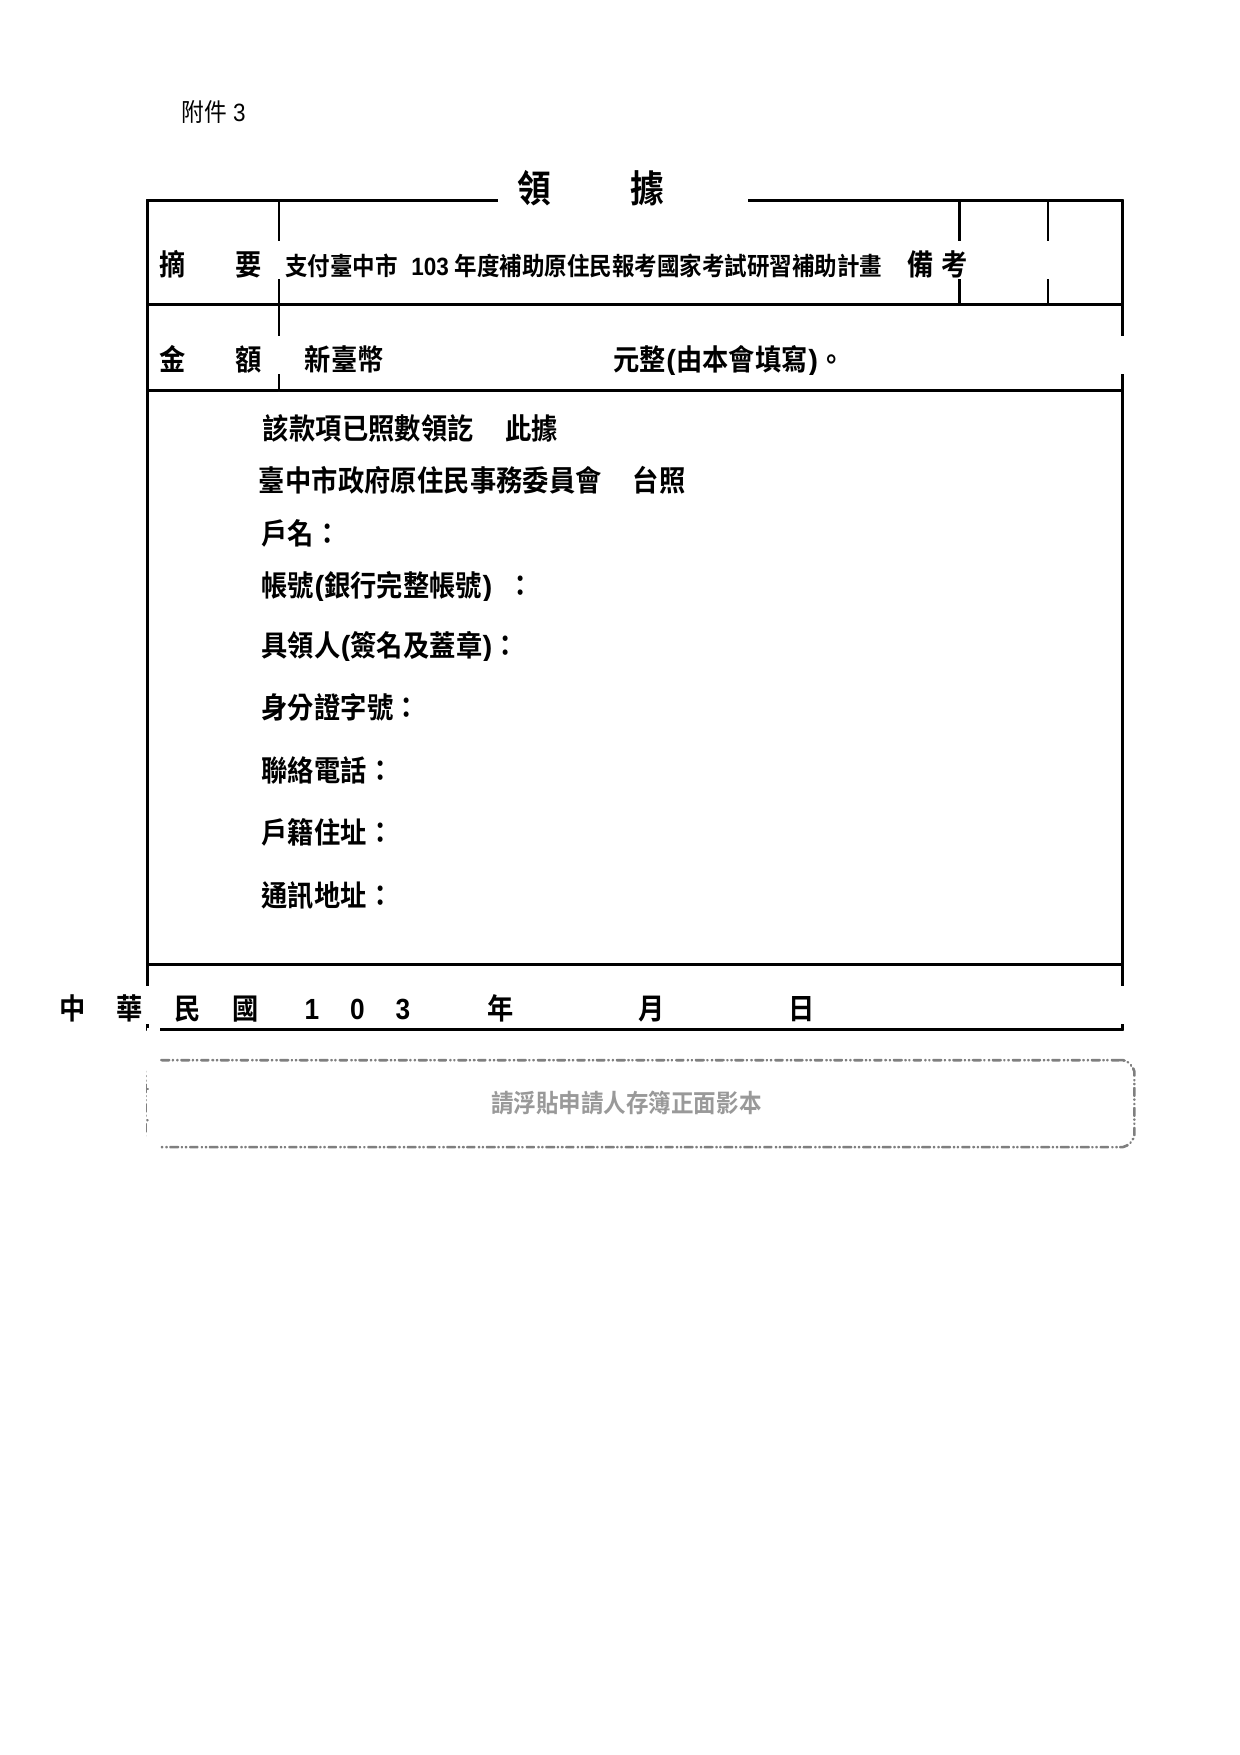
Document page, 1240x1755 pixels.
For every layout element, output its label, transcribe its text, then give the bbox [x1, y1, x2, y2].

text 具領人(簽名及蓋章)： [261, 622, 520, 660]
text 附件3 [181, 93, 251, 125]
text 戶名： [261, 510, 341, 548]
text 帳號(銀行完整帳號) ： [261, 562, 548, 600]
text 臺中市政府原住民事務委員會 台照 [258, 458, 714, 496]
text 領 據 [498, 158, 748, 207]
text 身分證字號： [261, 685, 420, 723]
text 戶籍住址： [261, 810, 394, 848]
text 請浮貼申請人存簿正面影本 [491, 1084, 762, 1116]
text 摘要 支付臺中市 103年度補助原住民報考國家考試研習補助計畫 備考 [159, 241, 1083, 279]
text 金額 新臺幣 元整(由本會填寫)。 [159, 336, 1133, 374]
text 聯絡電話： [261, 747, 394, 785]
text 中華民國103 年 月 日 [59, 986, 1239, 1024]
text 該款項已照數領訖 此據 [262, 406, 585, 444]
text 通訊地址： [261, 872, 394, 910]
